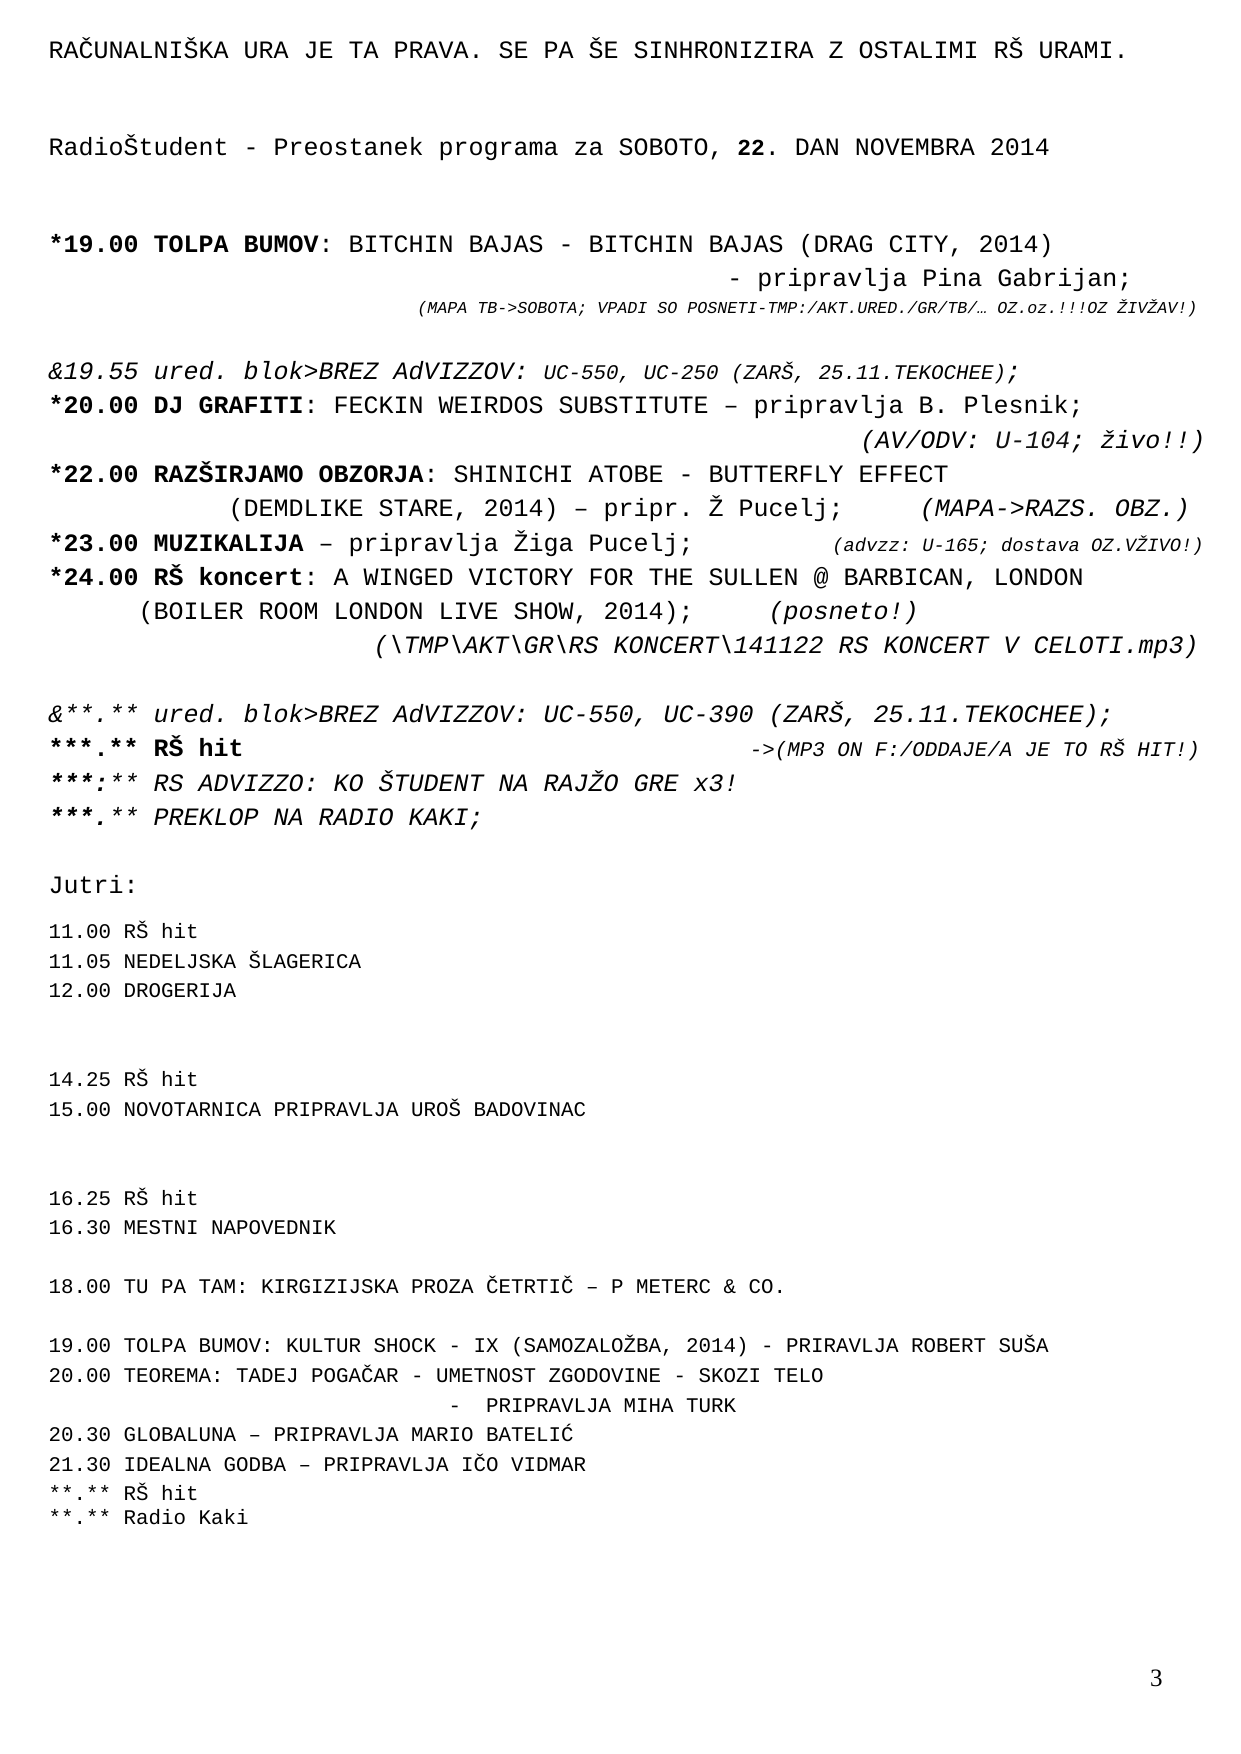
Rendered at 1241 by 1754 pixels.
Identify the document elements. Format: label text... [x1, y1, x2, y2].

text &**.** ured. blok>BREZ AdVIZZOV: UC-550, UC-390 (ZARŠ, 25.11.TEKOCHEE); [48, 702, 1205, 730]
text &19.55 ured. blok>BREZ AdVIZZOV: UC-550, UC-250 (ZARŠ, 25.11.TEKOCHEE); [48, 359, 1205, 387]
text *23.00 MUZIKALIJA – pripravlja Žiga Pucelj; (advzz: U-165; dostava OZ.VŽIVO!) [48, 530, 1205, 558]
text 11.00 RŠ hit [48, 921, 1205, 945]
text *24.00 RŠ koncert: A WINGED VICTORY FOR THE SULLEN @ BARBICAN, LONDON [48, 564, 1205, 593]
text (\TMP\AKT\GR\RS KONCERT\141122 RS KONCERT V CELOTI.mp3) [48, 633, 1205, 661]
text *19.00 TOLPA BUMOV: BITCHIN BAJAS - BITCHIN BAJAS (DRAG CITY, 2014) [48, 231, 1205, 259]
text ***.** RŠ hit ->(MP3 ON F:/ODDAJE/A JE TO RŠ HIT!) [48, 736, 1205, 764]
text 16.25 RŠ hit [48, 1188, 1205, 1211]
text 20.30 GLOBALUNA – PRIPRAVLJA MARIO BATELIĆ [48, 1424, 1205, 1448]
text (MAPA TB->SOBOTA; VPADI SO POSNETI-TMP:/AKT.URED./GR/TB/… OZ.oz.!!!OZ ŽIVŽAV!) [48, 300, 1205, 319]
text *20.00 DJ GRAFITI: FECKIN WEIRDOS SUBSTITUTE – pripravlja B. Plesnik; [48, 393, 1205, 421]
text ***:** RS ADVIZZO: KO ŠTUDENT NA RAJŽO GRE x3! [48, 770, 1205, 798]
text **.** RŠ hit **.** Radio Kaki [48, 1483, 1205, 1531]
text Jutri: [48, 873, 1205, 901]
text 14.25 RŠ hit [48, 1069, 1205, 1093]
text 15.00 NOVOTARNICA PRIPRAVLJA UROŠ BADOVINAC [48, 1099, 1205, 1122]
text - PRIPRAVLJA MIHA TURK [48, 1395, 1205, 1418]
text ***.** PREKLOP NA RADIO KAKI; [48, 804, 1205, 833]
text 20.00 TEOREMA: TADEJ POGAČAR - UMETNOST ZGODOVINE - SKOZI TELO [48, 1365, 1205, 1389]
text 18.00 TU PA TAM: KIRGIZIJSKA PROZA ČETRTIČ – P METERC & CO. [48, 1276, 1205, 1300]
text *22.00 RAZŠIRJAMO OBZORJA: SHINICHI ATOBE - BUTTERFLY EFFECT [48, 462, 1205, 490]
text (BOILER ROOM LONDON LIVE SHOW, 2014); (posneto!) [48, 599, 1205, 627]
text (AV/ODV: U-104; živo!!) [48, 427, 1205, 456]
text 21.30 IDEALNA GODBA – PRIPRAVLJA IČO VIDMAR [48, 1454, 1205, 1477]
text - pripravlja Pina Gabrijan; [48, 266, 1205, 294]
text RAČUNALNIŠKA URA JE TA PRAVA. SE PA ŠE SINHRONIZIRA Z OSTALIMI RŠ URAMI. [48, 37, 1205, 66]
text RadioŠtudent - Preostanek programa za SOBOTO, 22. DAN NOVEMBRA 2014 [48, 134, 1205, 163]
text 16.30 MESTNI NAPOVEDNIK [48, 1217, 1205, 1241]
text 12.00 DROGERIJA [48, 981, 1205, 1004]
text (DEMDLIKE STARE, 2014) – pripr. Ž Pucelj; (MAPA->RAZS. OBZ.) [48, 496, 1205, 524]
text 11.05 NEDELJSKA ŠLAGERICA [48, 951, 1205, 974]
text 19.00 TOLPA BUMOV: KULTUR SHOCK - IX (SAMOZALOŽBA, 2014) - PRIRAVLJA ROBERT SUŠA [48, 1336, 1205, 1359]
